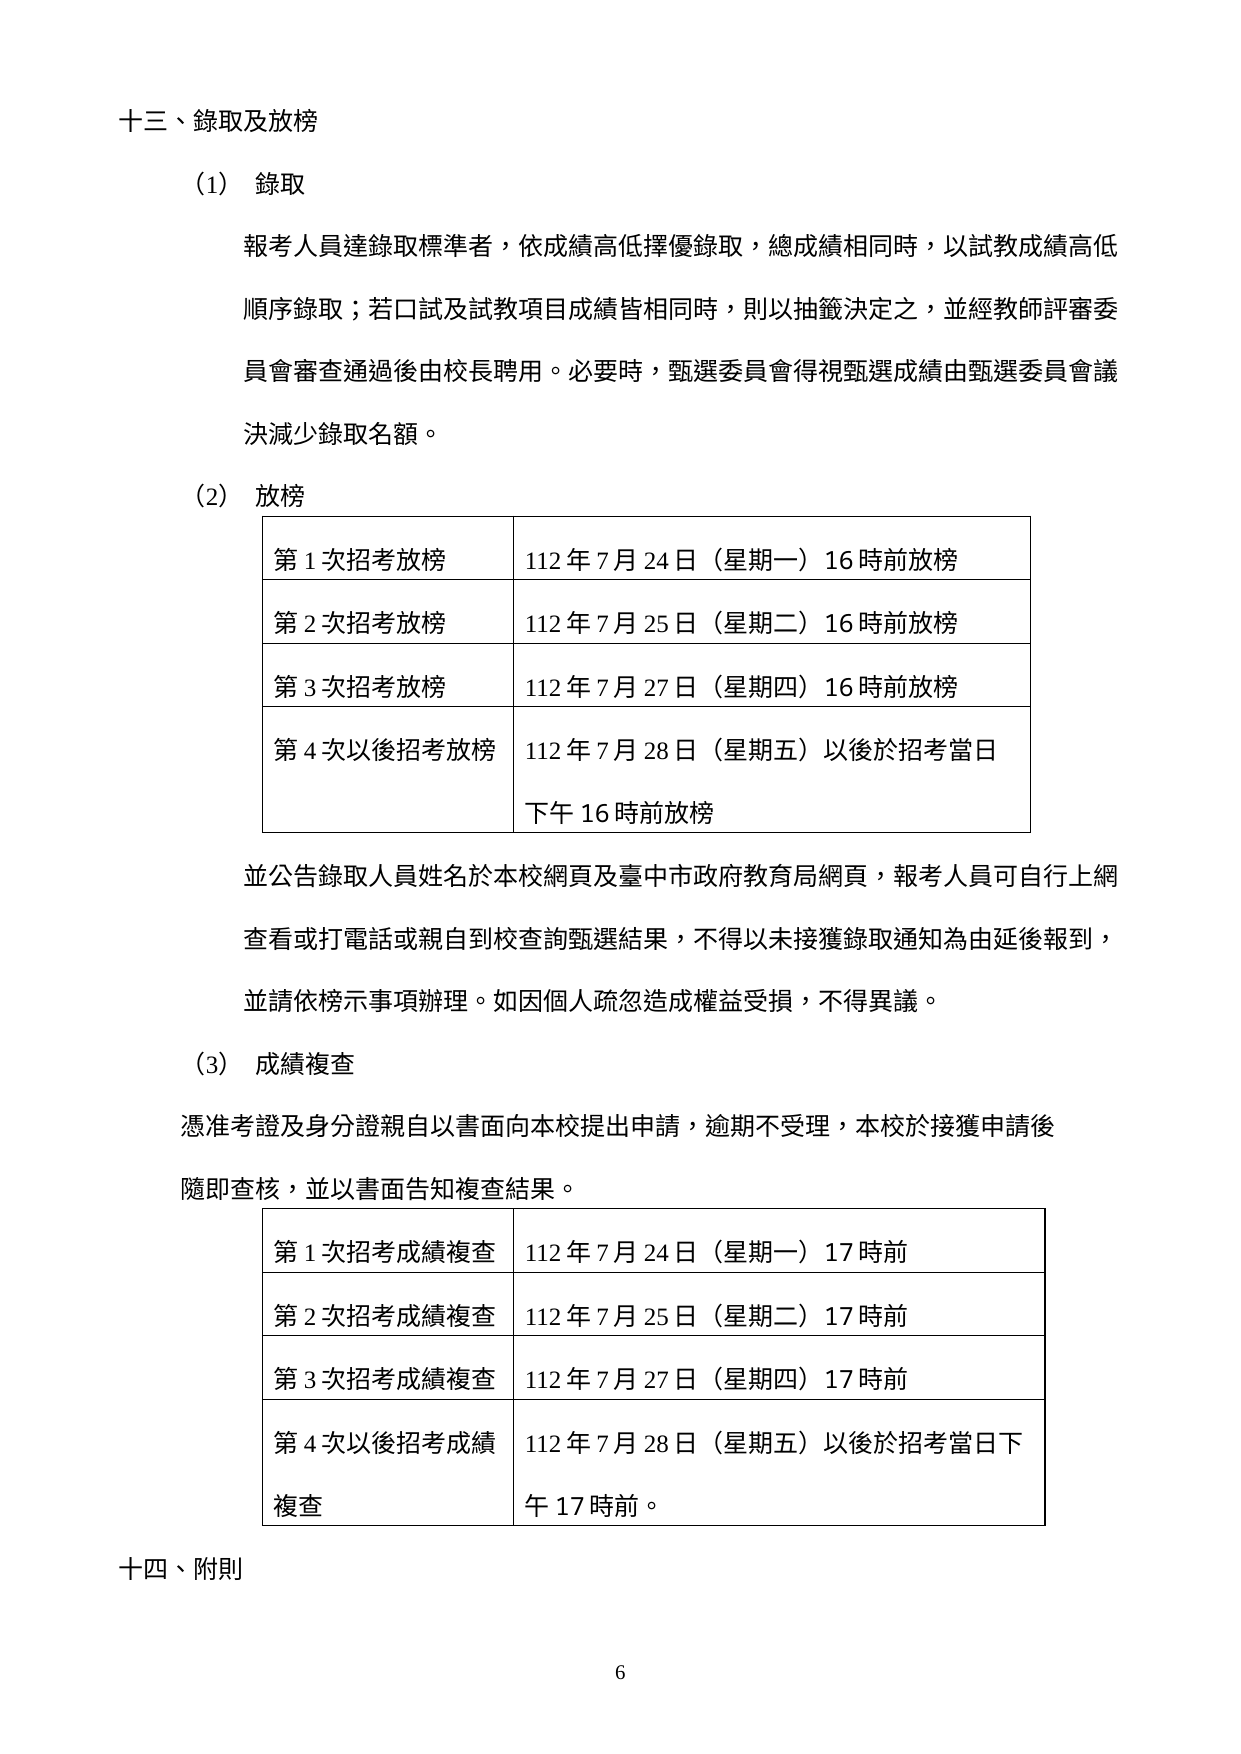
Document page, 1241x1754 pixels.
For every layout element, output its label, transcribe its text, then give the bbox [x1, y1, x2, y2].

list 成績複查 [181, 1021, 1122, 1083]
table_cell 第3次招考放榜 [263, 644, 513, 706]
list 錄取 [181, 141, 1122, 203]
table_cell 112年7月27日（星期四）17時前 [514, 1336, 1044, 1399]
table_cell 第2次招考放榜 [263, 580, 513, 643]
text 十四、附則 [118, 1526, 1122, 1588]
table_cell 第4次以後招考成績複查 [263, 1400, 513, 1525]
text 憑准考證及身分證親自以書面向本校提出申請，逾期不受理，本校於接獲申請後 [118, 1083, 1122, 1146]
table_header 112年7月24日（星期一）16時前放榜 [514, 517, 1030, 579]
table_cell 第4次以後招考放榜 [263, 707, 513, 832]
table_header 112年7月24日（星期一）17時前 [514, 1209, 1044, 1272]
text 報考人員達錄取標準者，依成績高低擇優錄取，總成績相同時，以試教成績高低順序錄取；若口試及試教項目成績皆相同時，則以抽籤決定之，並經教師評審委員會審查通過後由校長聘用。必要時，甄選委員會得視甄選成績由甄選委員會議決減少錄取名額。 [243, 203, 1122, 453]
text 並公告錄取人員姓名於本校網頁及臺中市政府教育局網頁，報考人員可自行上網查看或打電話或親自到校查詢甄選結果，不得以未接獲錄取通知為由延後報到，並請依榜示事項辦理。如因個人疏忽造成權益受損，不得異議。 [243, 833, 1122, 1021]
table_header 第1次招考放榜 [263, 517, 513, 579]
table_cell 112年7月28日（星期五）以後於招考當日下午17時前。 [514, 1400, 1044, 1525]
table_cell 112年7月27日（星期四）16時前放榜 [514, 644, 1030, 706]
text 隨即查核，並以書面告知複查結果。 [118, 1146, 1122, 1208]
table_cell 112年7月25日（星期二）17時前 [514, 1273, 1044, 1335]
table_cell 112年7月25日（星期二）16時前放榜 [514, 580, 1030, 643]
table_cell 112年7月28日（星期五）以後於招考當日下午16時前放榜 [514, 707, 1030, 832]
list 放榜 [181, 453, 1122, 516]
table_cell 第3次招考成績複查 [263, 1336, 513, 1399]
text 十三、錄取及放榜 [118, 78, 1122, 141]
table_cell 第2次招考成績複查 [263, 1273, 513, 1335]
table_header 第1次招考成績複查 [263, 1209, 513, 1272]
